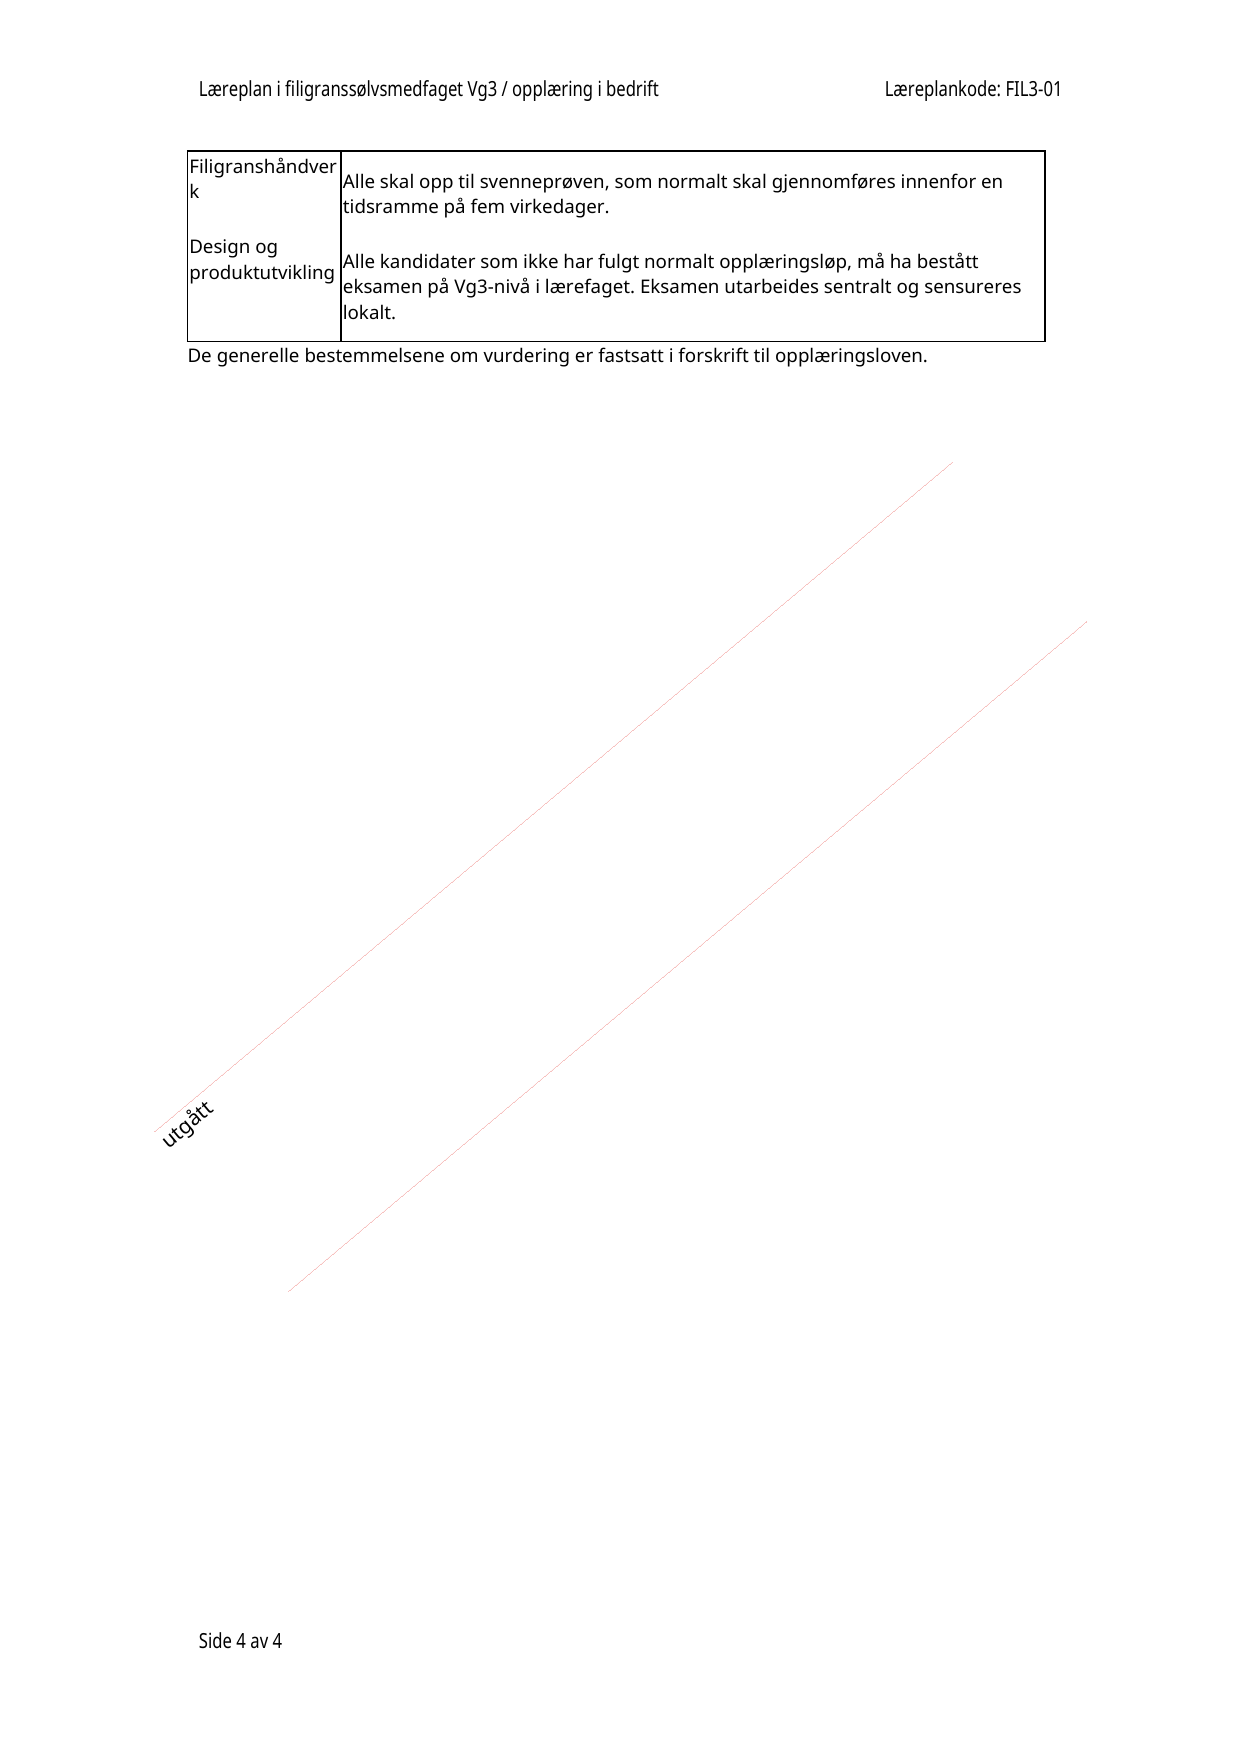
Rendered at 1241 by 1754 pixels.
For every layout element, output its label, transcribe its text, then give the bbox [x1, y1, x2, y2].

text De generelle bestemmelsene om vurdering er fastsatt i forskrift til opplæringsloven. [933, 343, 1053, 368]
table_cell Alle skal opp til svenneprøven, som normalt skal gjennomføres innenfor en tidsramme på fem virkedager. Alle kandidater som ikke har fulgt normalt opplæringsløp, må ha bestått eksamen på Vg3-nivå i lærefaget. Eksamen utarbeides sentralt og sensureres lokalt. [342, 152, 1044, 341]
